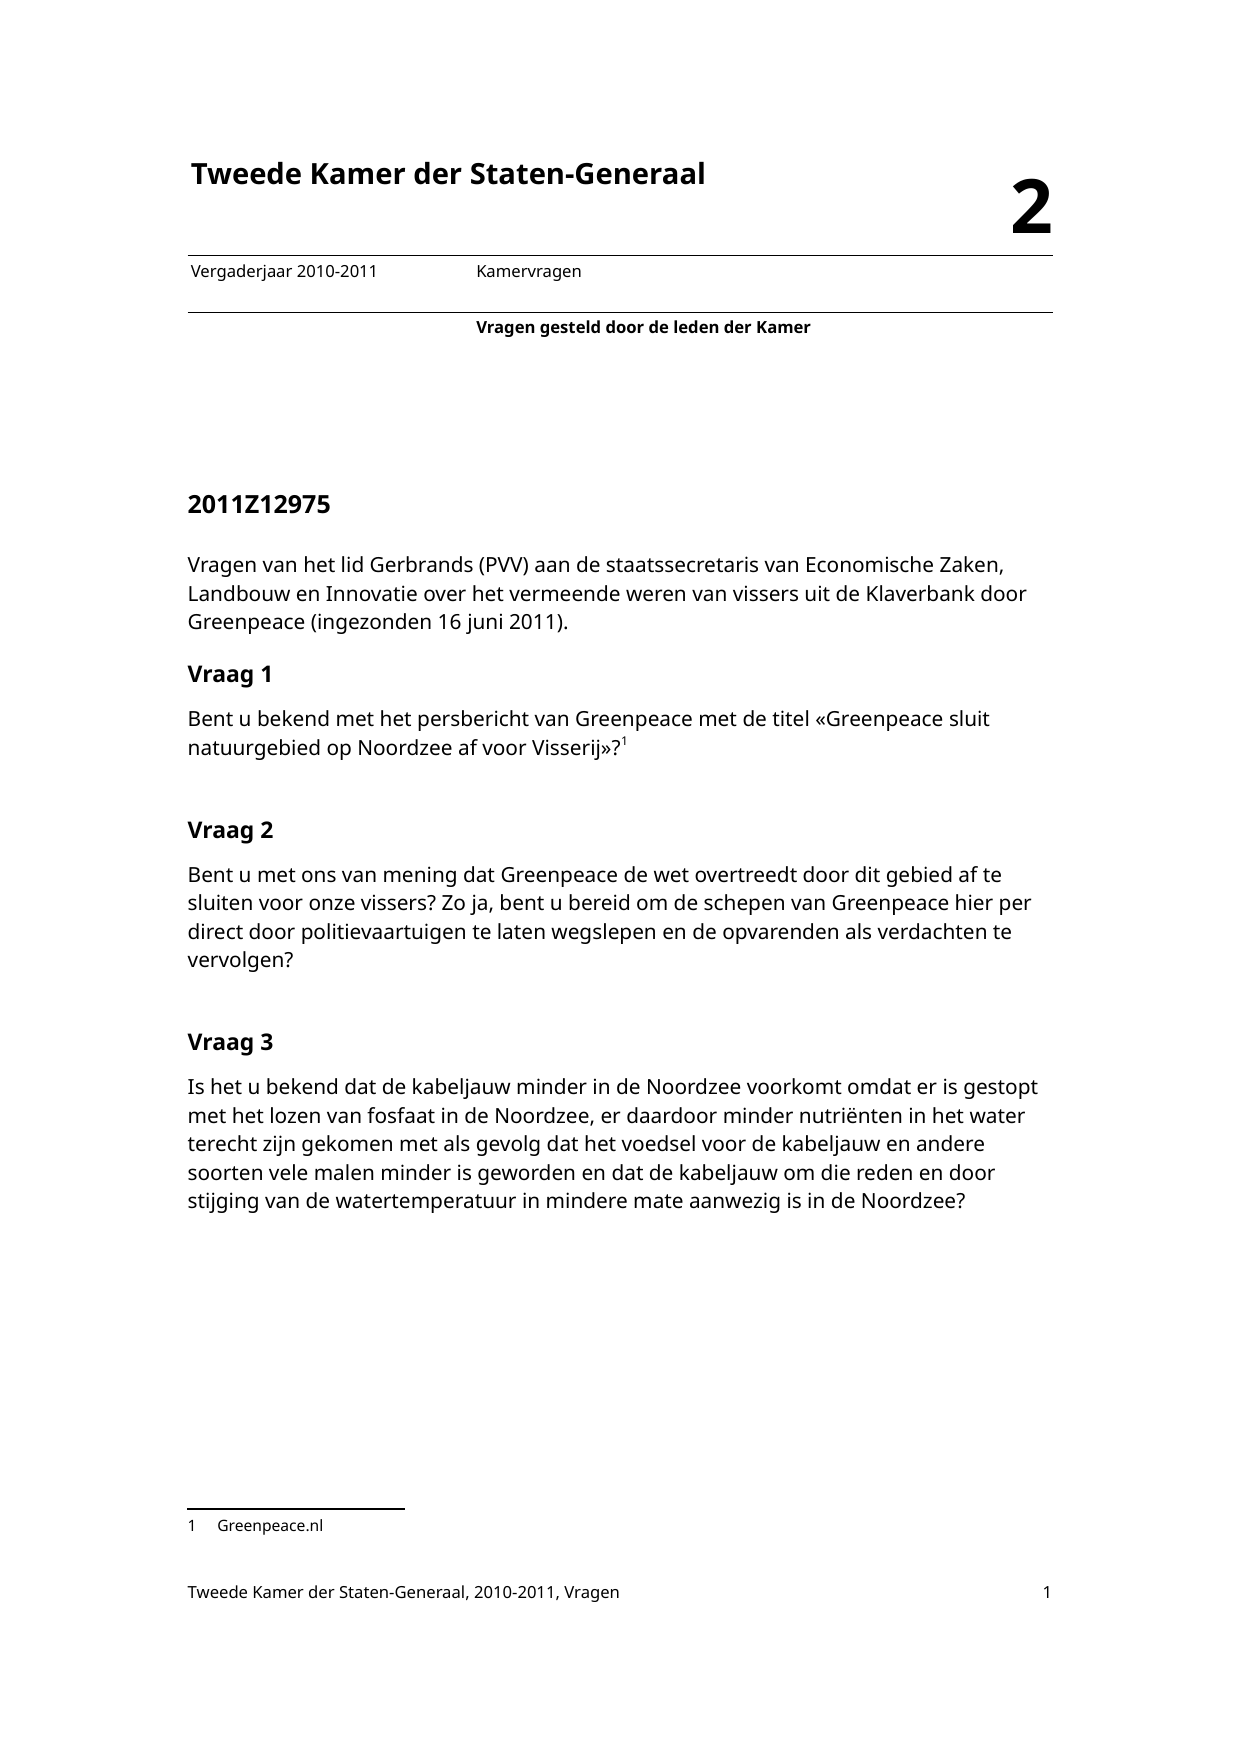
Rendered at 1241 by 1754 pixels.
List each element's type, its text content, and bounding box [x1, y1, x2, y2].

text Bent u met ons van mening dat Greenpeace de wet overtreedt door dit gebied af te sluiten voor onze vissers? Zo ja, bent u bereid om de schepen van Greenpeace hier per direct door politievaartuigen te laten wegslepen en de opvarenden als verdachten te vervolgen? [187, 860, 1053, 974]
text Is het u bekend dat de kabeljauw minder in de Noordzee voorkomt omdat er is gestopt met het lozen van fosfaat in de Noordzee, er daardoor minder nutriënten in het water terecht zijn gekomen met als gevolg dat het voedsel voor de kabeljauw en andere soorten vele malen minder is geworden en dat de kabeljauw om die reden en door stijging van de watertemperatuur in mindere mate aanwezig is in de Noordzee? [187, 1072, 1053, 1215]
table_cell Vergaderjaar 2010-2011 [188, 256, 473, 312]
text 2011Z12975 [187, 487, 1053, 521]
table_cell Kamervragen [473, 256, 1053, 312]
table_cell [188, 313, 473, 339]
table_cell Vragen gesteld door de leden der Kamer [473, 313, 1053, 339]
subtitle Vraag 3 [187, 1026, 1053, 1057]
text Bent u bekend met het persbericht van Greenpeace met de titel «Greenpeace sluit natuurgebied op Noordzee af voor Visserij»? [187, 704, 1053, 761]
table_header 2 [880, 150, 1053, 255]
text Greenpeace.nl [187, 1508, 1053, 1536]
subtitle Vraag 2 [187, 814, 1053, 845]
text Vragen van het lid Gerbrands (PVV) aan de staatssecretaris van Economische Zaken, Landbouw en Innovatie over het vermeende weren van vissers uit de Klaverbank door Greenpeace (ingezonden 16 juni 2011). [187, 550, 1053, 636]
subtitle Vraag 1 [187, 658, 1053, 689]
table_header Tweede Kamer der Staten-Generaal [188, 150, 879, 255]
